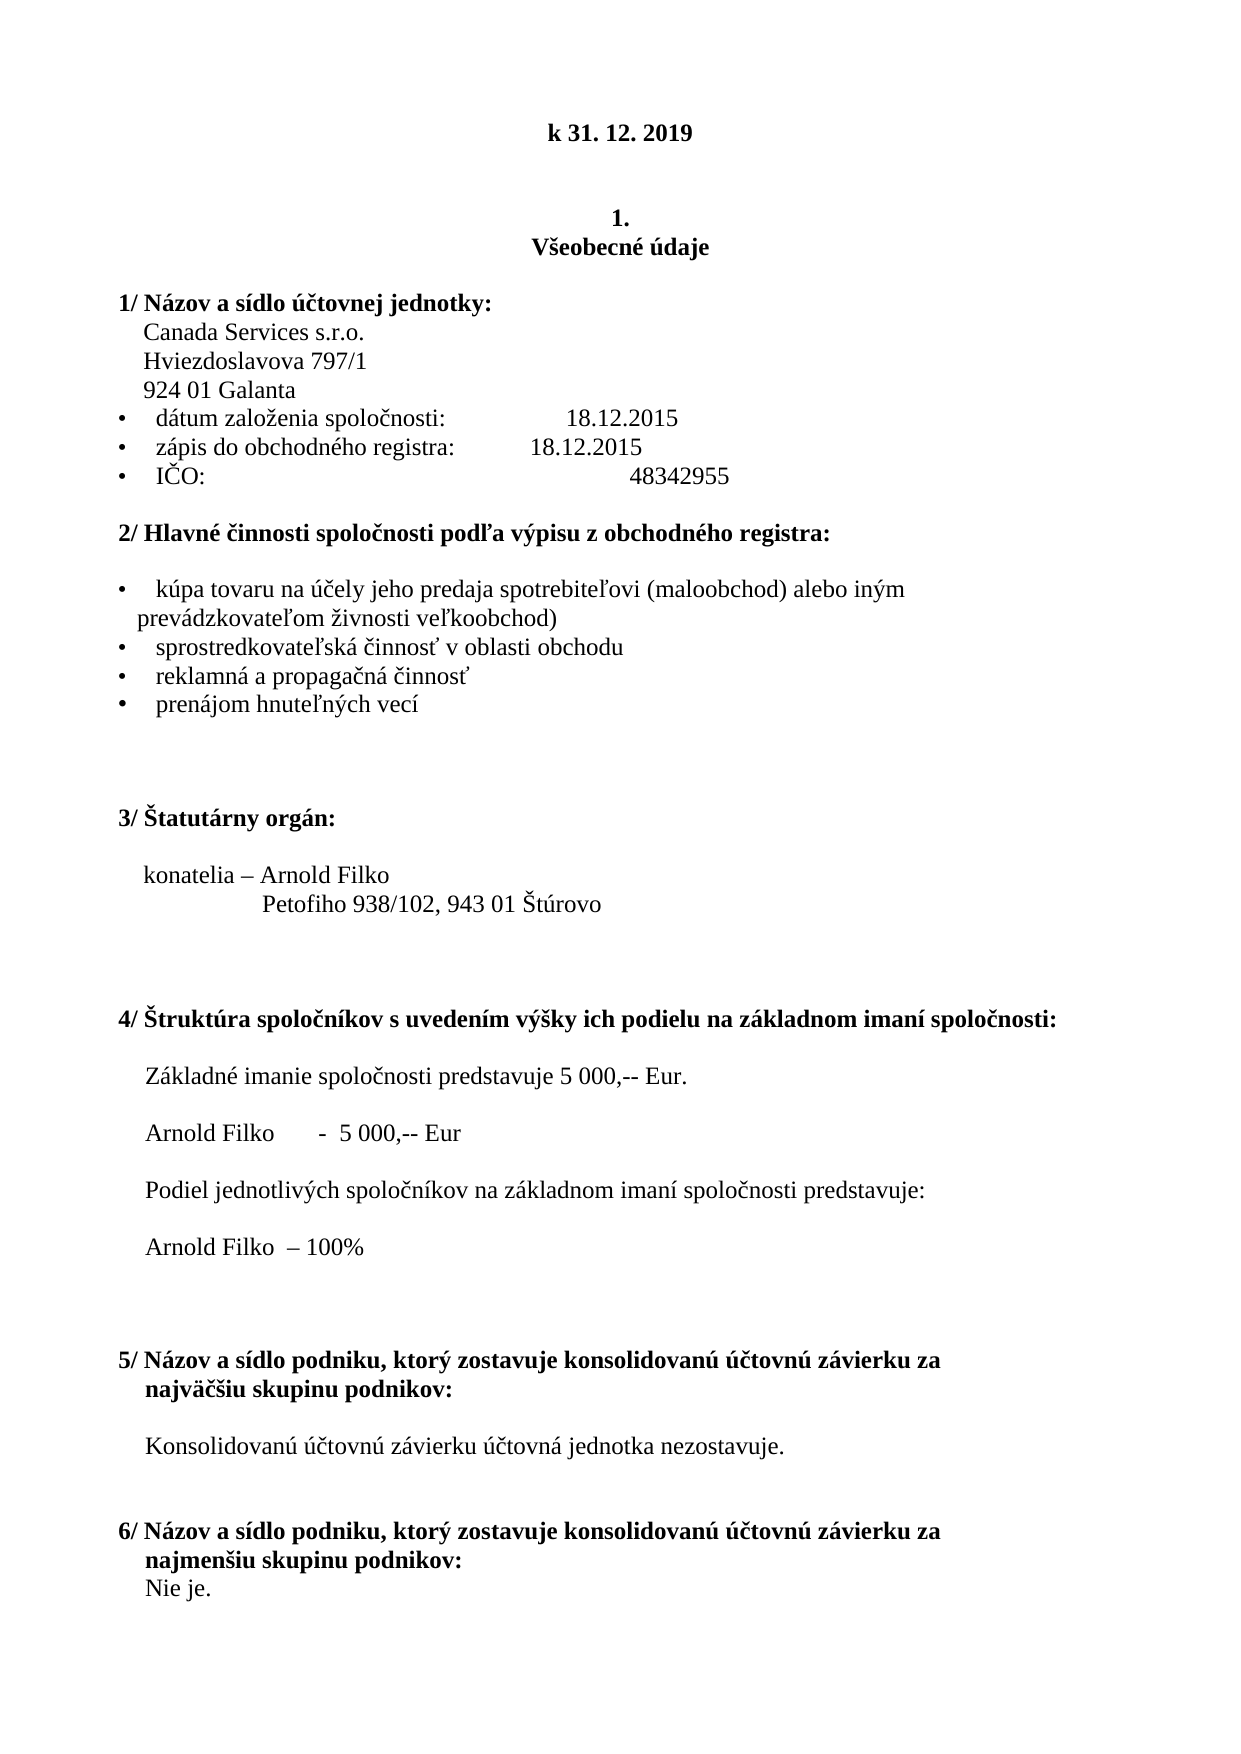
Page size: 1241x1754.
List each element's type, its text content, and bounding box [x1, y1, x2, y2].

text prevádzkovateľom živnosti veľkoobchod) [118, 603, 1122, 632]
text 6/ Názov a sídlo podniku, ktorý zostavuje konsolidovanú účtovnú závierku za najmenšiu skupinu podnikov: [118, 1516, 1122, 1573]
text Všeobecné údaje [118, 232, 1122, 260]
text Arnold Filko – 100% [118, 1232, 1122, 1261]
list reklamná a propagačná činnosť [81, 661, 1122, 689]
text 924 01 Galanta [118, 375, 1122, 403]
text 4/ Štruktúra spoločníkov s uvedením výšky ich podielu na základnom imaní spoločnosti: [118, 1004, 1122, 1033]
text Podiel jednotlivých spoločníkov na základnom imaní spoločnosti predstavuje: [118, 1175, 1122, 1204]
text k 31. 12. 2019 [118, 118, 1122, 147]
text 3/ Štatutárny orgán: [118, 803, 1122, 832]
list IČO: 48342955 [81, 461, 1122, 490]
list zápis do obchodného registra: 18.12.2015 [81, 432, 1122, 461]
text Nie je. [118, 1573, 1122, 1602]
text 1. [118, 203, 1122, 232]
text konatelia – Arnold Filko [118, 861, 1122, 889]
text Canada Services s.r.o. [118, 317, 1122, 346]
text Konsolidovanú účtovnú závierku účtovná jednotka nezostavuje. [118, 1431, 1122, 1460]
text Hviezdoslavova 797/1 [118, 346, 1122, 375]
list sprostredkovateľská činnosť v oblasti obchodu [81, 632, 1122, 661]
list kúpa tovaru na účely jeho predaja spotrebiteľovi (maloobchod) alebo iným [81, 574, 1122, 603]
text 2/ Hlavné činnosti spoločnosti podľa výpisu z obchodného registra: [118, 518, 1122, 546]
text Arnold Filko - 5 000,-- Eur [118, 1118, 1122, 1147]
text 5/ Názov a sídlo podniku, ktorý zostavuje konsolidovanú účtovnú závierku za najväčšiu skupinu podnikov: [118, 1346, 1122, 1403]
text 1/ Názov a sídlo účtovnej jednotky: [118, 288, 1122, 317]
text Petofiho 938/102, 943 01 Štúrovo [118, 889, 1122, 918]
text Základné imanie spoločnosti predstavuje 5 000,-- Eur. [118, 1061, 1122, 1090]
list prenájom hnuteľných vecí [81, 689, 1122, 718]
list dátum založenia spoločnosti: 18.12.2015 [81, 403, 1122, 432]
